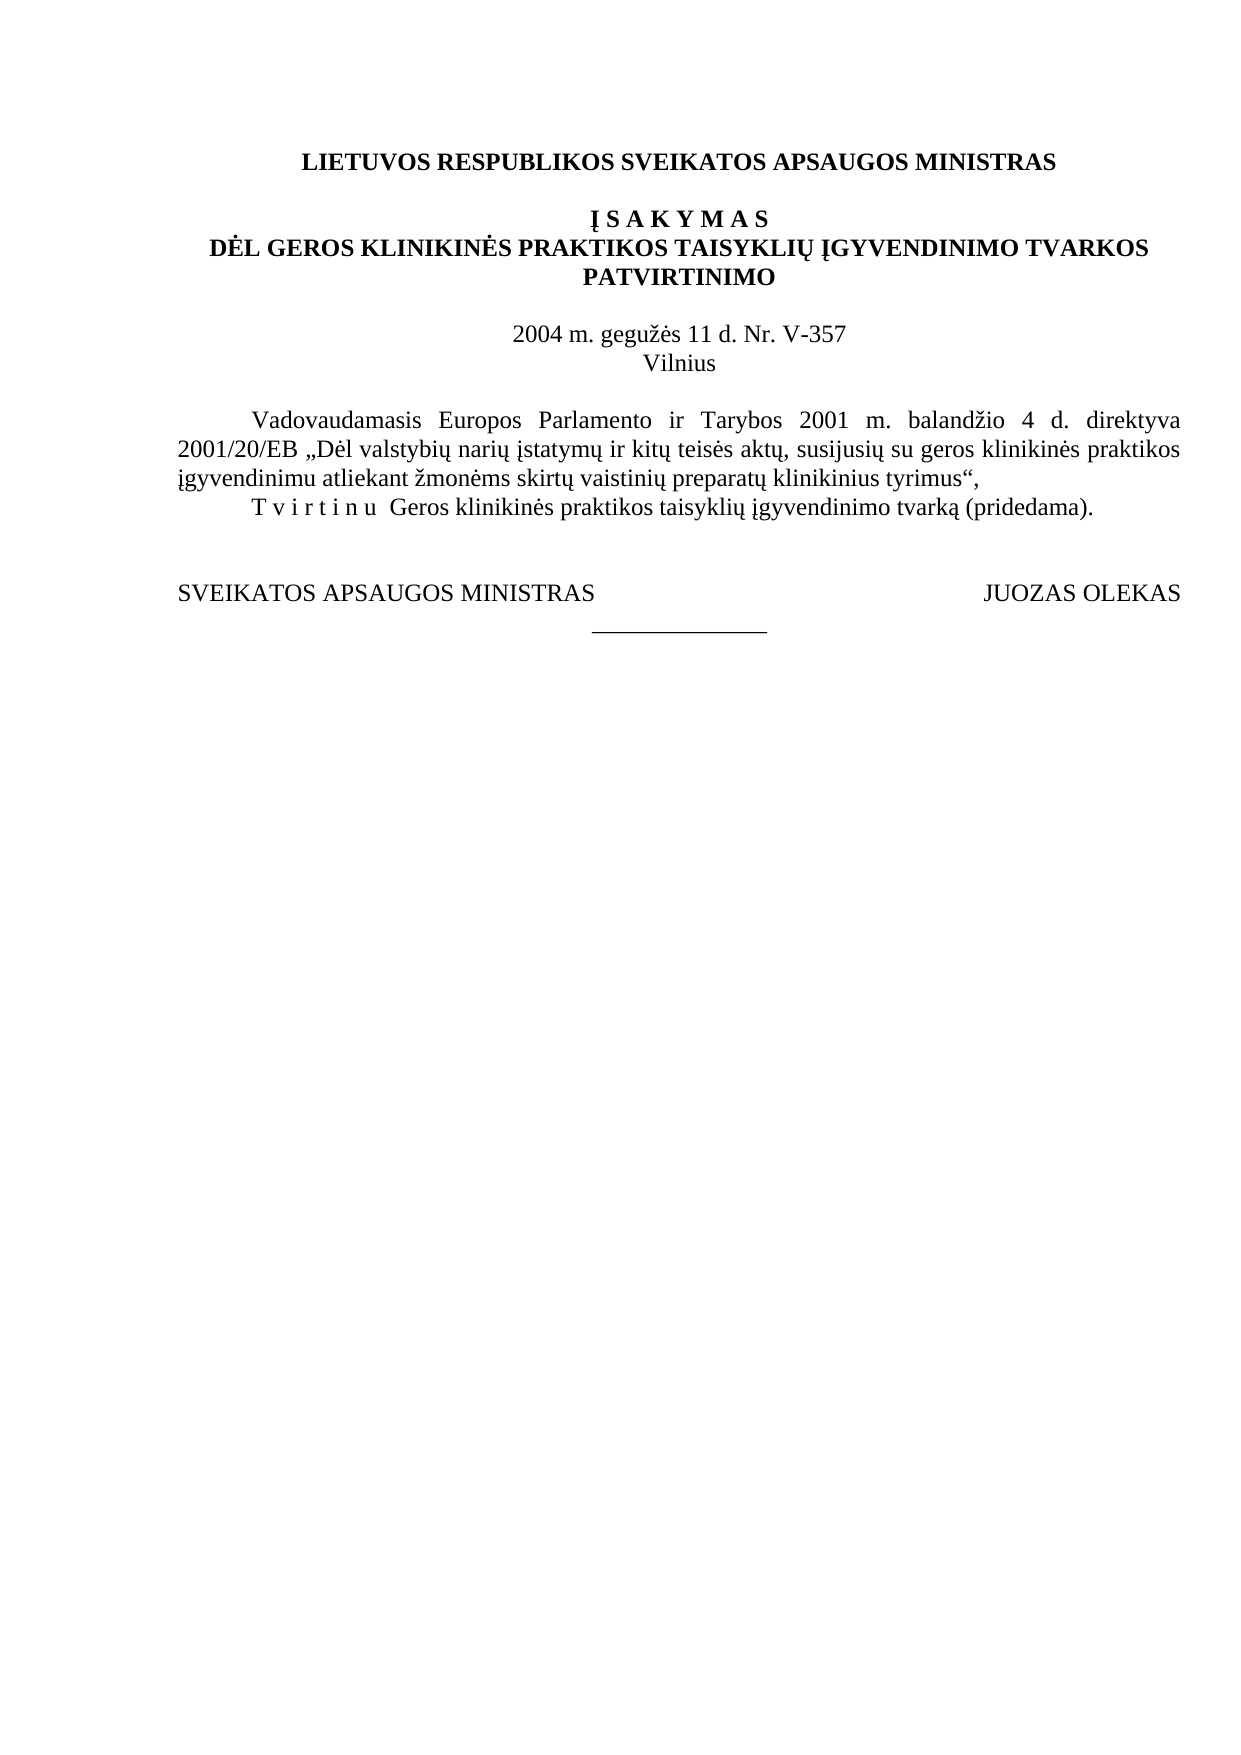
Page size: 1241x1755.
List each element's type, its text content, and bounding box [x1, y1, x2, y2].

text LIETUVOS RESPUBLIKOS SVEIKATOS APSAUGOS MINISTRAS [177, 147, 1181, 176]
text ______________ [177, 607, 1181, 636]
text 2004 m. gegužės 11 d. Nr. V-357 [177, 319, 1181, 348]
text Į S A K Y M A S [177, 204, 1181, 233]
text SVEIKATOS APSAUGOS MINISTRAS JUOZAS OLEKAS [177, 578, 1181, 607]
text Vilnius [177, 348, 1181, 377]
text Tvirtinu Geros klinikinės praktikos taisyklių įgyvendinimo tvarką (pridedama). [177, 492, 1181, 521]
text DĖL GEROS KLINIKINĖS PRAKTIKOS TAISYKLIŲ ĮGYVENDINIMO TVARKOS PATVIRTINIMO [177, 233, 1181, 291]
text Vadovaudamasis Europos Parlamento ir Tarybos 2001 m. balandžio 4 d. direktyva 2001/20/EB „Dėl valstybių narių įstatymų ir kitų teisės aktų, susijusių su geros klinikinės praktikos įgyvendinimu atliekant žmonėms skirtų vaistinių preparatų klinikinius tyrimus“, [177, 406, 1181, 492]
